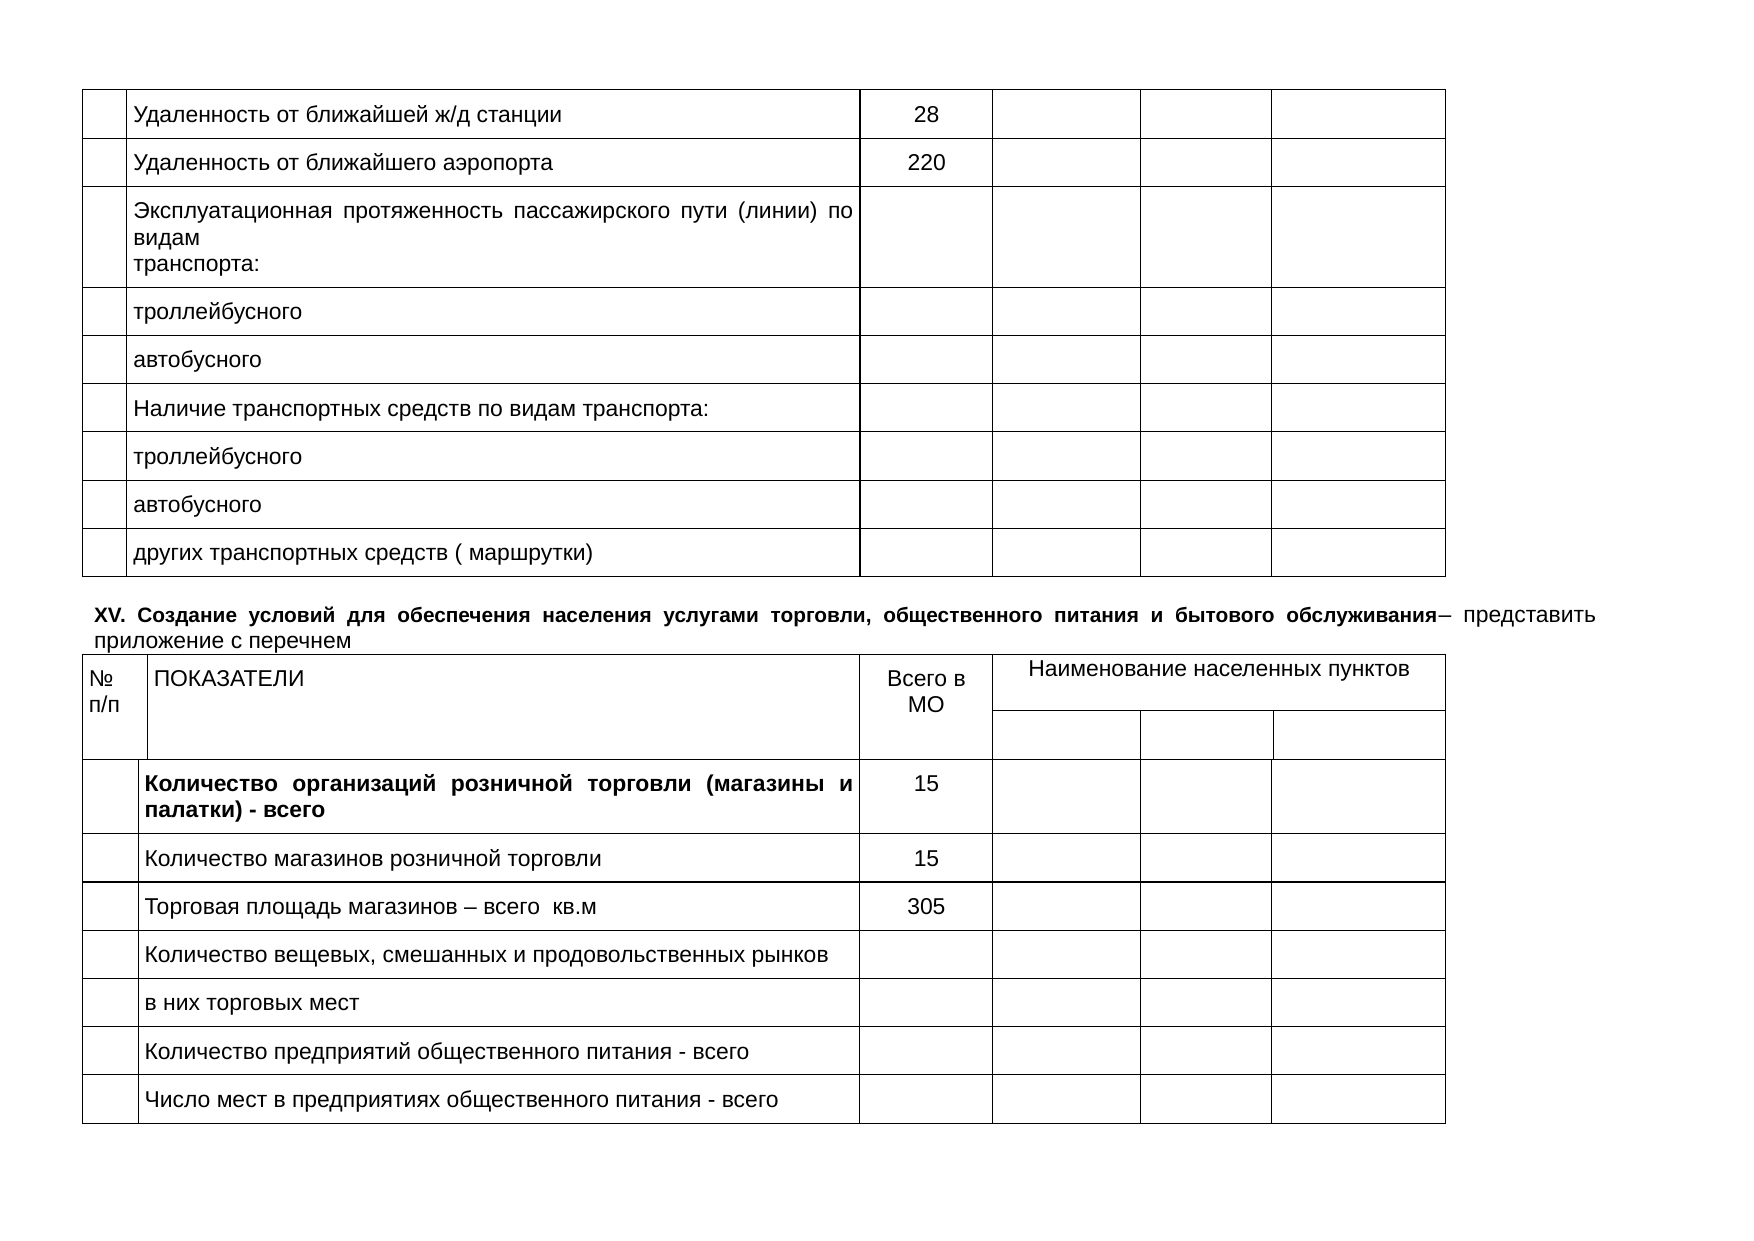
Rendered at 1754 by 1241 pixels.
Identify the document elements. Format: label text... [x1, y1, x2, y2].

table_cell в них торговых мест [139, 979, 859, 1026]
table_cell [1141, 931, 1271, 978]
table_cell [1272, 288, 1445, 335]
table_cell [83, 336, 126, 383]
table_cell [861, 529, 992, 576]
table_cell [1272, 481, 1445, 528]
table_cell [83, 834, 138, 881]
table_cell [83, 432, 126, 479]
table_cell [1272, 883, 1445, 930]
table_cell [83, 481, 126, 528]
table_cell Удаленность от ближайшего аэропорта [127, 139, 859, 186]
table_cell [1141, 979, 1271, 1026]
table_cell [993, 288, 1140, 335]
table_cell [83, 979, 138, 1026]
table_cell 15 [860, 834, 992, 881]
table_cell троллейбусного [127, 432, 859, 479]
table_cell [1272, 187, 1445, 287]
table_cell [993, 481, 1140, 528]
table_cell [1272, 979, 1445, 1026]
table_cell [83, 760, 138, 833]
table_cell [83, 931, 138, 978]
table_cell [1274, 711, 1445, 759]
table_cell [83, 288, 126, 335]
table_cell [1272, 529, 1445, 576]
table_cell Число мест в предприятиях общественного питания - всего [139, 1075, 859, 1123]
table_cell [83, 90, 126, 137]
table_cell [993, 1075, 1140, 1123]
table_cell [1141, 481, 1271, 528]
table_cell Торговая площадь магазинов – всего кв.м [139, 883, 859, 930]
table_cell [1141, 336, 1271, 383]
table_cell 220 [861, 139, 992, 186]
table_cell [83, 139, 126, 186]
table_cell Количество вещевых, смешанных и продовольственных рынков [139, 931, 859, 978]
table_cell Наличие транспортных средств по видам транспорта: [127, 384, 859, 431]
table_cell Количество магазинов розничной торговли [139, 834, 859, 881]
table_header Наименование населенных пунктов [993, 655, 1445, 710]
table_cell [993, 979, 1140, 1026]
table_cell [1272, 384, 1445, 431]
table_cell [1272, 90, 1445, 137]
table_cell [993, 90, 1140, 137]
table_cell [83, 1027, 138, 1074]
table_cell [1141, 760, 1271, 833]
table_cell [83, 529, 126, 576]
table_cell [993, 529, 1140, 576]
table_cell 28 [861, 90, 992, 137]
table_cell [993, 834, 1140, 881]
table_cell [1141, 90, 1271, 137]
table_cell автобусного [127, 336, 859, 383]
table_cell [993, 336, 1140, 383]
table_cell [993, 1027, 1140, 1074]
table_cell [860, 979, 992, 1026]
table_cell [1272, 432, 1445, 479]
table_cell [861, 187, 992, 287]
table_cell [1141, 187, 1271, 287]
table_cell [1141, 529, 1271, 576]
table_cell Количество организаций розничной торговли (магазины и палатки) - всего [139, 760, 859, 833]
table_cell Количество предприятий общественного питания - всего [139, 1027, 859, 1074]
table_cell [860, 1075, 992, 1123]
table_cell троллейбусного [127, 288, 859, 335]
table_cell [861, 336, 992, 383]
table_cell [861, 384, 992, 431]
table_cell [861, 432, 992, 479]
table_cell 15 [860, 760, 992, 833]
table_cell [83, 384, 126, 431]
table_cell [1141, 288, 1271, 335]
table_cell Удаленность от ближайшей ж/д станции [127, 90, 859, 137]
table_cell [83, 187, 126, 287]
table_cell [1141, 834, 1271, 881]
table_cell [1272, 336, 1445, 383]
table_cell [1272, 139, 1445, 186]
table_cell [1141, 1075, 1271, 1123]
table_header № п/п [83, 655, 147, 759]
table_cell других транспортных средств ( маршрутки) [127, 529, 859, 576]
table_cell [860, 1027, 992, 1074]
table_cell [993, 432, 1140, 479]
table_cell [993, 384, 1140, 431]
table_cell [860, 931, 992, 978]
table_cell [993, 187, 1140, 287]
table_header ПОКАЗАТЕЛИ [148, 655, 859, 759]
table_cell [1141, 432, 1271, 479]
table_cell Эксплуатационная протяженность пассажирского пути (линии) по видам транспорта: [127, 187, 859, 287]
table_cell [1141, 384, 1271, 431]
text XV. Создание условий для обеспечения населения услугами торговли, общественного питания и бытового обслуживания– представить приложение с перечнем [94, 601, 1596, 654]
table_cell [1272, 834, 1445, 881]
table_cell [1141, 883, 1271, 930]
table_cell [993, 931, 1140, 978]
table_cell автобусного [127, 481, 859, 528]
table_cell [993, 139, 1140, 186]
table_cell [861, 481, 992, 528]
table_cell [993, 711, 1140, 759]
table_cell [1272, 931, 1445, 978]
table_cell [1272, 1027, 1445, 1074]
table_cell [993, 760, 1140, 833]
table_cell [1272, 1075, 1445, 1123]
table_cell [1141, 711, 1273, 759]
table_cell [1141, 1027, 1271, 1074]
table_cell [993, 883, 1140, 930]
table_cell [1141, 139, 1271, 186]
table_cell [861, 288, 992, 335]
table_cell [83, 1075, 138, 1123]
table_cell 305 [860, 883, 992, 930]
table_cell [83, 883, 138, 930]
table_cell [1272, 760, 1445, 833]
table_header Всего в МО [860, 655, 992, 759]
